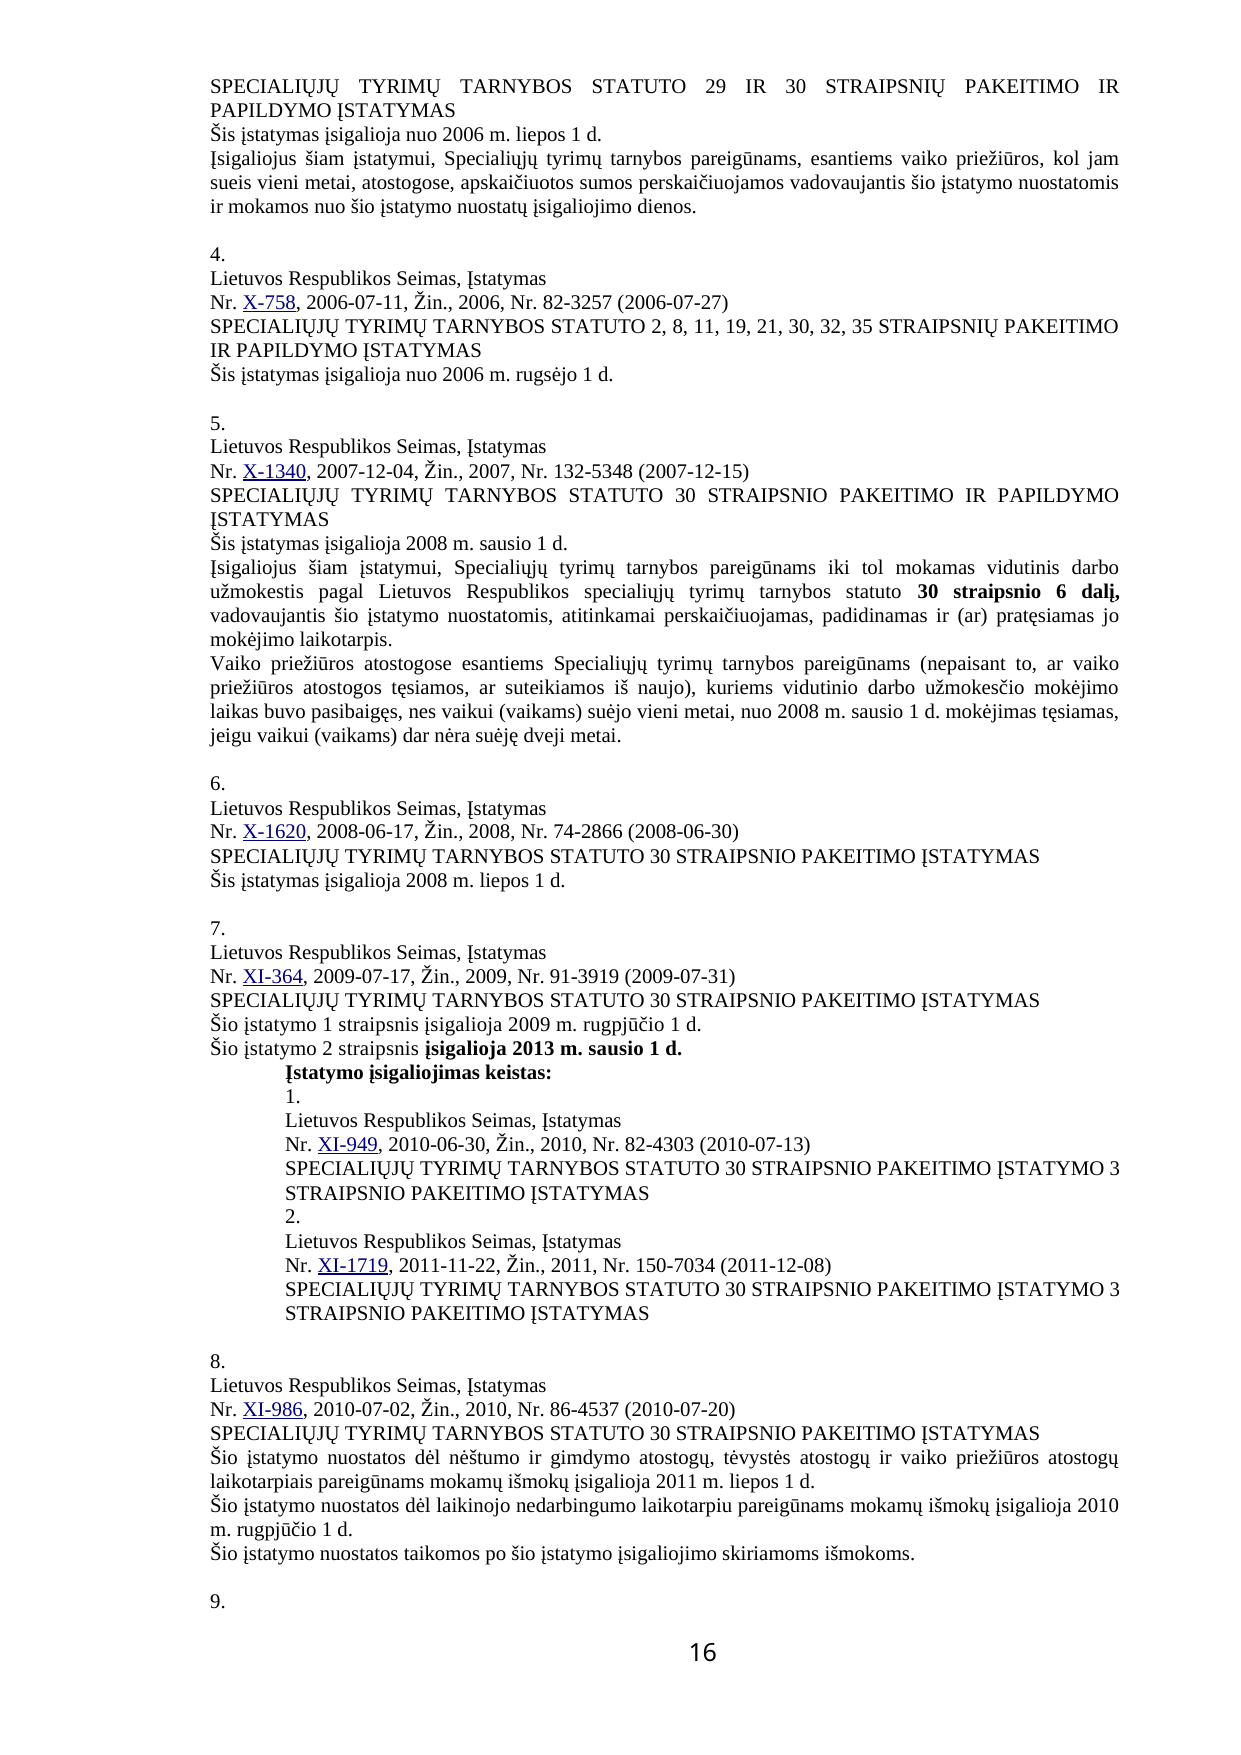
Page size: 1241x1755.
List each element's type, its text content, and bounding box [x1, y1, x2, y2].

text Šio įstatymo nuostatos dėl laikinojo nedarbingumo laikotarpiu pareigūnams mokamų išmokų įsigalioja 2010 m. rugpjūčio 1 d. [210, 1493, 1120, 1541]
text Lietuvos Respublikos Seimas, Įstatymas [285, 1228, 1120, 1253]
text Įstatymo įsigaliojimas keistas: [285, 1060, 1120, 1084]
text SPECIALIŲJŲ TYRIMŲ TARNYBOS STATUTO 30 STRAIPSNIO PAKEITIMO ĮSTATYMAS [210, 988, 1120, 1012]
text Lietuvos Respublikos Seimas, Įstatymas [210, 940, 1120, 964]
text SPECIALIŲJŲ TYRIMŲ TARNYBOS STATUTO 29 IR 30 STRAIPSNIŲ PAKEITIMO IR PAPILDYMO ĮSTATYMAS [210, 73, 1120, 122]
text 2. [285, 1204, 1120, 1228]
text SPECIALIŲJŲ TYRIMŲ TARNYBOS STATUTO 30 STRAIPSNIO PAKEITIMO ĮSTATYMO 3 STRAIPSNIO PAKEITIMO ĮSTATYMAS [285, 1156, 1120, 1204]
text 9. [210, 1589, 1120, 1613]
text 5. [210, 410, 1120, 434]
text SPECIALIŲJŲ TYRIMŲ TARNYBOS STATUTO 30 STRAIPSNIO PAKEITIMO ĮSTATYMO 3 STRAIPSNIO PAKEITIMO ĮSTATYMAS [285, 1277, 1120, 1325]
text SPECIALIŲJŲ TYRIMŲ TARNYBOS STATUTO 30 STRAIPSNIO PAKEITIMO ĮSTATYMAS [210, 843, 1120, 868]
text Įsigaliojus šiam įstatymui, Specialiųjų tyrimų tarnybos pareigūnams, esantiems vaiko priežiūros, kol jam sueis vieni metai, atostogose, apskaičiuotos sumos perskaičiuojamos vadovaujantis šio įstatymo nuostatomis ir mokamos nuo šio įstatymo nuostatų įsigaliojimo dienos. [210, 146, 1120, 218]
text Šio įstatymo nuostatos taikomos po šio įstatymo įsigaliojimo skiriamoms išmokoms. [210, 1541, 1120, 1565]
text Nr. XI-1719, 2011-11-22, Žin., 2011, Nr. 150-7034 (2011-12-08) [285, 1253, 1120, 1277]
text Šis įstatymas įsigalioja 2008 m. sausio 1 d. [210, 531, 1120, 555]
text Lietuvos Respublikos Seimas, Įstatymas [210, 434, 1120, 458]
text Lietuvos Respublikos Seimas, Įstatymas [285, 1108, 1120, 1132]
text Šis įstatymas įsigalioja 2008 m. liepos 1 d. [210, 868, 1120, 892]
text Šis įstatymas įsigalioja nuo 2006 m. liepos 1 d. [210, 122, 1120, 146]
text Šis įstatymas įsigalioja nuo 2006 m. rugsėjo 1 d. [210, 362, 1120, 386]
text Nr. X-758, 2006-07-11, Žin., 2006, Nr. 82-3257 (2006-07-27) [210, 290, 1120, 314]
text 8. [210, 1349, 1120, 1373]
text Šio įstatymo nuostatos dėl nėštumo ir gimdymo atostogų, tėvystės atostogų ir vaiko priežiūros atostogų laikotarpiais pareigūnams mokamų išmokų įsigalioja 2011 m. liepos 1 d. [210, 1445, 1120, 1493]
text 1. [285, 1084, 1120, 1108]
text Šio įstatymo 1 straipsnis įsigalioja 2009 m. rugpjūčio 1 d. [210, 1012, 1120, 1036]
text Vaiko priežiūros atostogose esantiems Specialiųjų tyrimų tarnybos pareigūnams (nepaisant to, ar vaiko priežiūros atostogos tęsiamos, ar suteikiamos iš naujo), kuriems vidutinio darbo užmokesčio mokėjimo laikas buvo pasibaigęs, nes vaikui (vaikams) suėjo vieni metai, nuo 2008 m. sausio 1 d. mokėjimas tęsiamas, jeigu vaikui (vaikams) dar nėra suėję dveji metai. [210, 651, 1120, 747]
text Nr. XI-364, 2009-07-17, Žin., 2009, Nr. 91-3919 (2009-07-31) [210, 964, 1120, 988]
text Lietuvos Respublikos Seimas, Įstatymas [210, 266, 1120, 290]
text Lietuvos Respublikos Seimas, Įstatymas [210, 795, 1120, 819]
text SPECIALIŲJŲ TYRIMŲ TARNYBOS STATUTO 30 STRAIPSNIO PAKEITIMO ĮSTATYMAS [210, 1421, 1120, 1445]
text Nr. XI-986, 2010-07-02, Žin., 2010, Nr. 86-4537 (2010-07-20) [210, 1397, 1120, 1421]
text Šio įstatymo 2 straipsnis įsigalioja 2013 m. sausio 1 d. [210, 1036, 1120, 1060]
text Nr. X-1340, 2007-12-04, Žin., 2007, Nr. 132-5348 (2007-12-15) [210, 458, 1120, 483]
text Įsigaliojus šiam įstatymui, Specialiųjų tyrimų tarnybos pareigūnams iki tol mokamas vidutinis darbo užmokestis pagal Lietuvos Respublikos specialiųjų tyrimų tarnybos statuto 30 straipsnio 6 dalį, vadovaujantis šio įstatymo nuostatomis, atitinkamai perskaičiuojamas, padidinamas ir (ar) pratęsiamas jo mokėjimo laikotarpis. [210, 555, 1120, 651]
text SPECIALIŲJŲ TYRIMŲ TARNYBOS STATUTO 30 STRAIPSNIO PAKEITIMO IR PAPILDYMO ĮSTATYMAS [210, 483, 1120, 531]
text 7. [210, 916, 1120, 940]
text Nr. X-1620, 2008-06-17, Žin., 2008, Nr. 74-2866 (2008-06-30) [210, 819, 1120, 843]
text Nr. XI-949, 2010-06-30, Žin., 2010, Nr. 82-4303 (2010-07-13) [285, 1132, 1120, 1156]
text SPECIALIŲJŲ TYRIMŲ TARNYBOS STATUTO 2, 8, 11, 19, 21, 30, 32, 35 STRAIPSNIŲ PAKEITIMO IR PAPILDYMO ĮSTATYMAS [210, 314, 1120, 362]
text 4. [210, 242, 1120, 266]
text Lietuvos Respublikos Seimas, Įstatymas [210, 1373, 1120, 1397]
text 6. [210, 771, 1120, 795]
